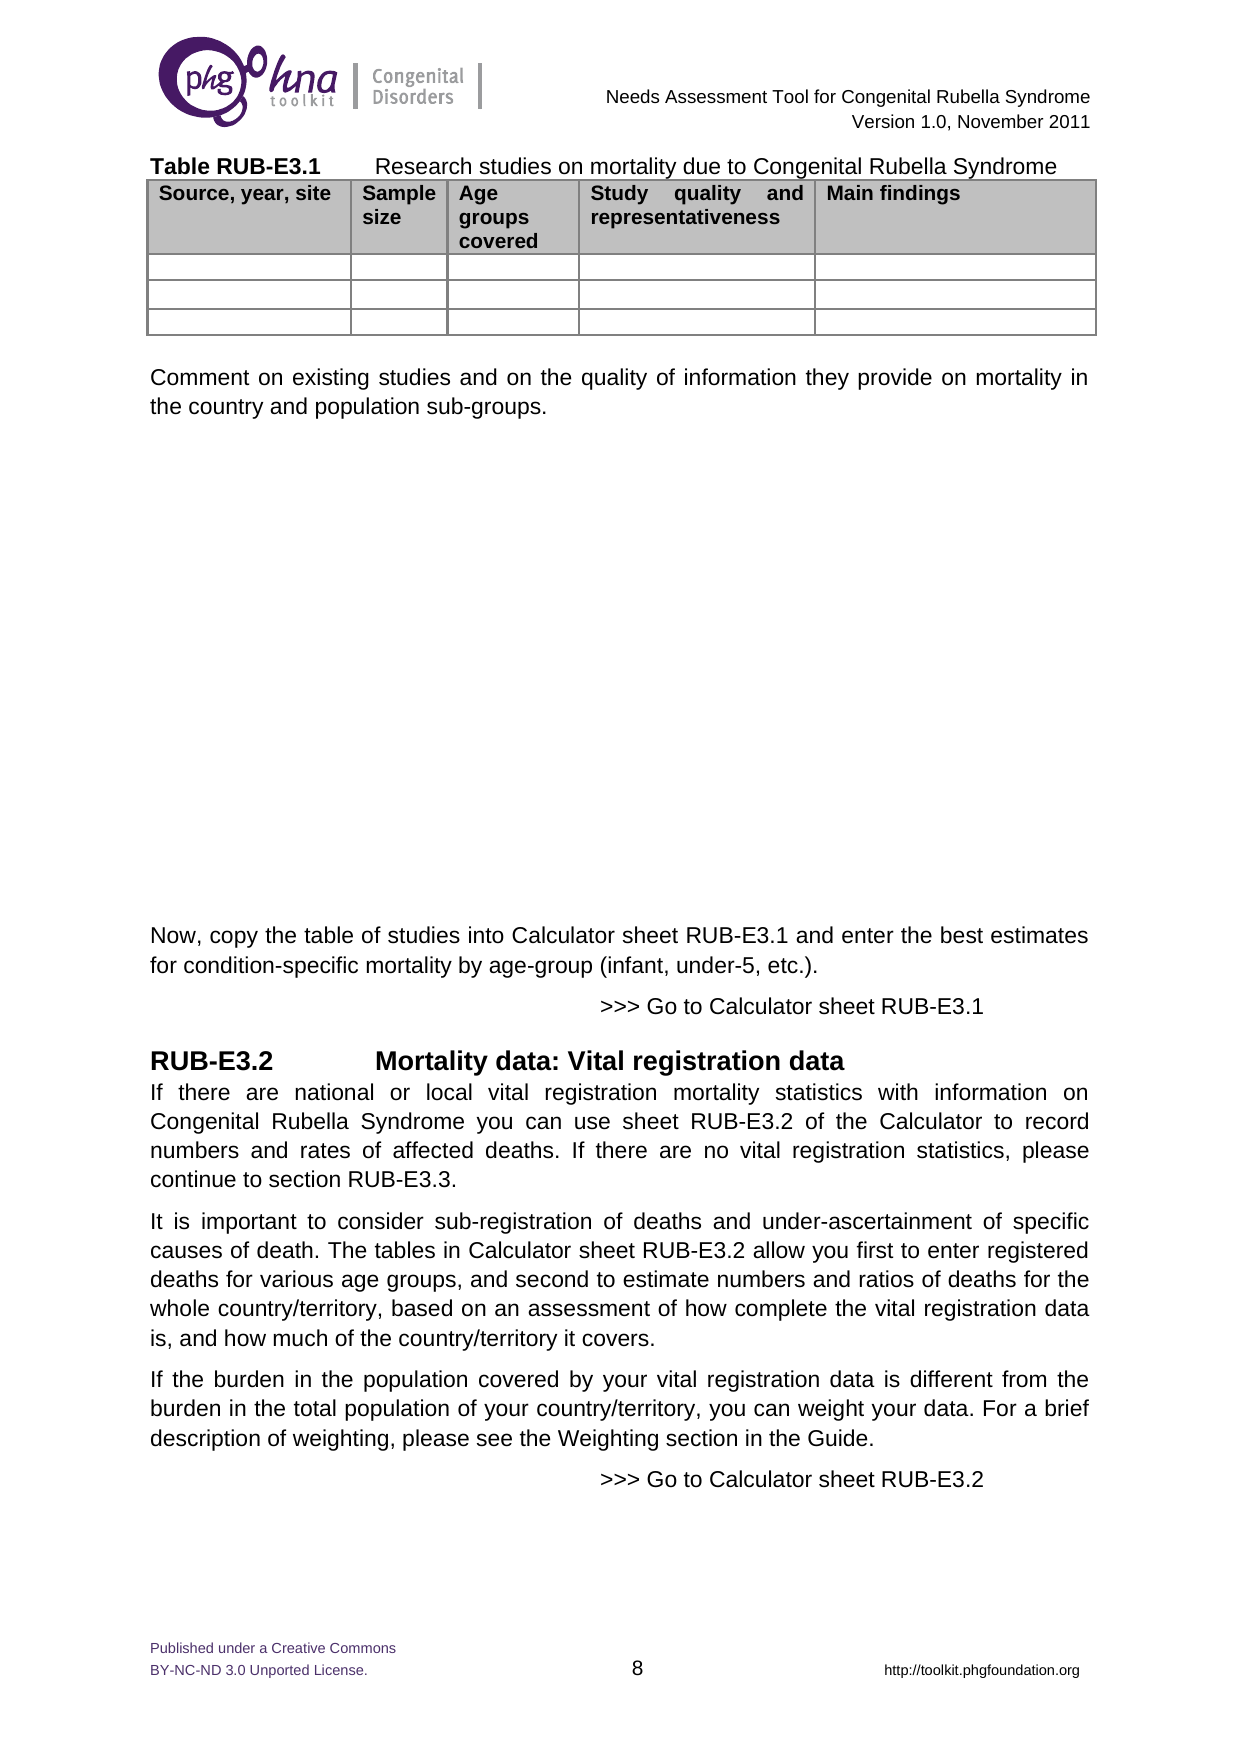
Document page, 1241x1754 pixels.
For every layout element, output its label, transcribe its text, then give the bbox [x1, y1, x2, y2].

text >>> Go to Calculator sheet RUB-E3.2 [525, 1463, 1090, 1492]
table_header Main findings [816, 181, 1095, 253]
text If there are national or local vital registration mortality statistics with information on Congenital Rubella Syndrome you can use sheet RUB-E3.2 of the Calculator to record numbers and rates of affected deaths. If there are no vital registration statistics, please continue to section RUB-E3.3. [150, 1076, 1090, 1192]
table_cell [449, 281, 578, 308]
table_cell [816, 281, 1095, 308]
table_cell [352, 255, 446, 279]
table_header Age groups covered [449, 181, 578, 253]
table_cell [816, 310, 1095, 334]
table_header Study quality and representativeness [580, 181, 814, 253]
table_cell [149, 281, 350, 308]
table_cell [352, 310, 446, 334]
text If the burden in the population covered by your vital registration data is different from the burden in the total population of your country/territory, you can weight your data. For a brief description of weighting, please see the Weighting section in the Guide. [150, 1363, 1090, 1451]
text >>> Go to Calculator sheet RUB-E3.1 [525, 990, 1090, 1019]
table_cell [580, 255, 814, 279]
table_header Source, year, site [149, 181, 350, 253]
subtitle RUB-E3.2 Mortality data: Vital registration data [150, 1044, 1090, 1076]
text Now, copy the table of studies into Calculator sheet RUB-E3.1 and enter the best estimates for condition-specific mortality by age-group (infant, under-5, etc.). [150, 919, 1090, 978]
table_cell [580, 310, 814, 334]
table_cell [449, 310, 578, 334]
table_cell [580, 281, 814, 308]
table_header Sample size [352, 181, 446, 253]
table_cell [352, 281, 446, 308]
table_cell [149, 255, 350, 279]
text It is important to consider sub-registration of deaths and under-ascertainment of specific causes of death. The tables in Calculator sheet RUB-E3.2 allow you first to enter registered deaths for various age groups, and second to estimate numbers and ratios of deaths for the whole country/territory, based on an assessment of how complete the vital registration data is, and how much of the country/territory it covers. [150, 1205, 1090, 1351]
table_cell [449, 255, 578, 279]
subtitle Comment on existing studies and on the quality of information they provide on mortality in the country and population sub-groups. [150, 361, 1090, 419]
subtitle Table RUB-E3.1 Research studies on mortality due to Congenital Rubella Syndrome [150, 150, 1090, 179]
table_cell [816, 255, 1095, 279]
table_cell [149, 310, 350, 334]
